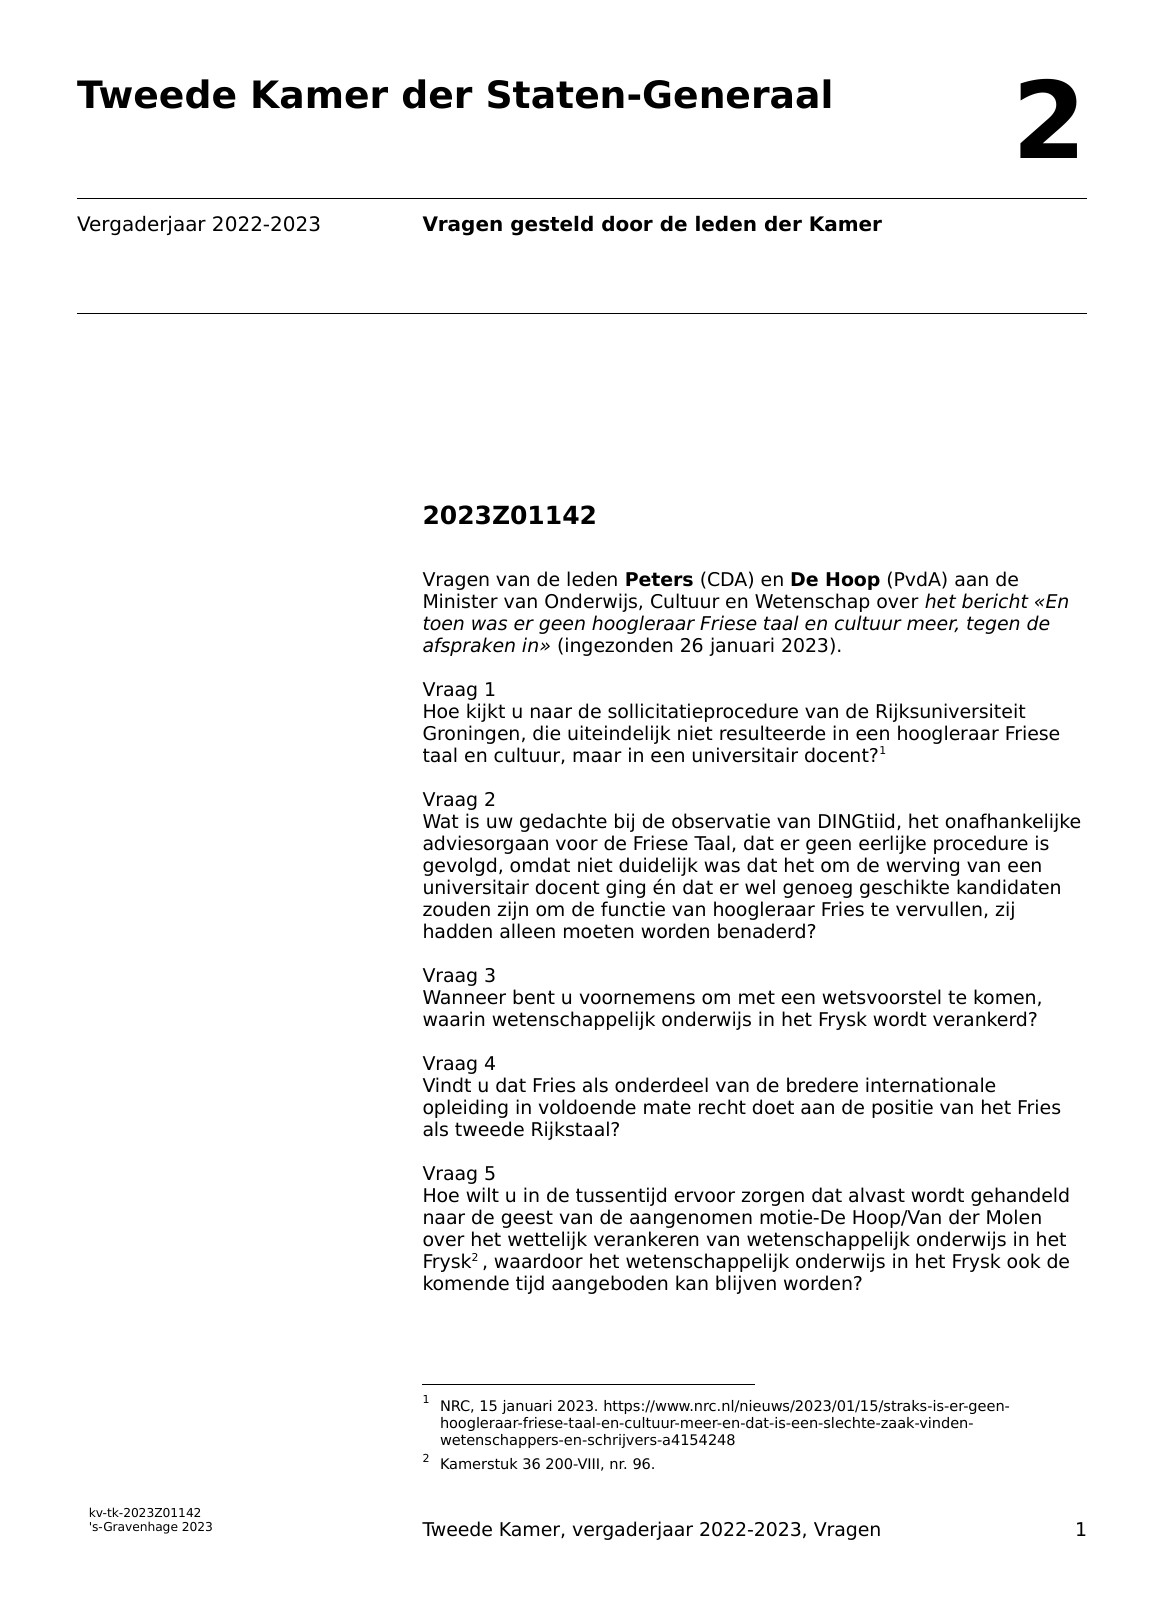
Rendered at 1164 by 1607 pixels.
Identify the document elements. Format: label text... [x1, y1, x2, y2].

text Vragen van de leden Peters (CDA) en De Hoop (PvdA) aan de Minister van Onderwijs, Cultuur en Wetenschap over het bericht «En toen was er geen hoogleraar Friese taal en cultuur meer, tegen de afspraken in» (ingezonden 26 januari 2023). [422, 569, 1087, 657]
text Hoe wilt u in de tussentijd ervoor zorgen dat alvast wordt gehandeld naar de geest van de aangenomen motie-De Hoop/Van der Molen over het wettelijk verankeren van wetenschappelijk onderwijs in het Frysk, waardoor het wetenschappelijk onderwijs in het Frysk ook de komende tijd aangeboden kan blijven worden? [422, 1185, 1087, 1295]
text Vraag 1 [422, 679, 1087, 701]
text Kamerstuk 36 200-VIII, nr. 96. [422, 1452, 1087, 1474]
text Hoe kijkt u naar de sollicitatieprocedure van de Rijksuniversiteit Groningen, die uiteindelijk niet resulteerde in een hoogleraar Friese taal en cultuur, maar in een universitair docent? [422, 701, 1087, 767]
text Vraag 3 [422, 965, 1087, 987]
text Vraag 5 [422, 1163, 1087, 1185]
text Wanneer bent u voornemens om met een wetsvoorstel te komen, waarin wetenschappelijk onderwijs in het Frysk wordt verankerd? [422, 987, 1087, 1031]
table_cell Vergaderjaar 2022-2023 [77, 199, 422, 313]
table_header Tweede Kamer der Staten-Generaal [77, 59, 886, 198]
text Vraag 4 [422, 1053, 1087, 1075]
text kv-tk-2023Z01142 [88, 1506, 323, 1520]
table_header 2 [886, 59, 1087, 198]
text 2023Z01142 [422, 501, 1087, 531]
text Wat is uw gedachte bij de observatie van DINGtiid, het onafhankelijke adviesorgaan voor de Friese Taal, dat er geen eerlijke procedure is gevolgd, omdat niet duidelijk was dat het om de werving van een universitair docent ging én dat er wel genoeg geschikte kandidaten zouden zijn om de functie van hoogleraar Fries te vervullen, zij hadden alleen moeten worden benaderd? [422, 811, 1087, 943]
text 's-Gravenhage 2023 [88, 1520, 323, 1534]
text NRC, 15 januari 2023. https://www.nrc.nl/nieuws/2023/01/15/straks-is-er-geen-hoogleraar-friese-taal-en-cultuur-meer-en-dat-is-een-slechte-zaak-vinden-wetenschappers-en-schrijvers-a4154248 [422, 1393, 1087, 1449]
text Vindt u dat Fries als onderdeel van de bredere internationale opleiding in voldoende mate recht doet aan de positie van het Fries als tweede Rijkstaal? [422, 1075, 1087, 1141]
text Vraag 2 [422, 789, 1087, 811]
table_cell Vragen gesteld door de leden der Kamer [422, 199, 1087, 313]
